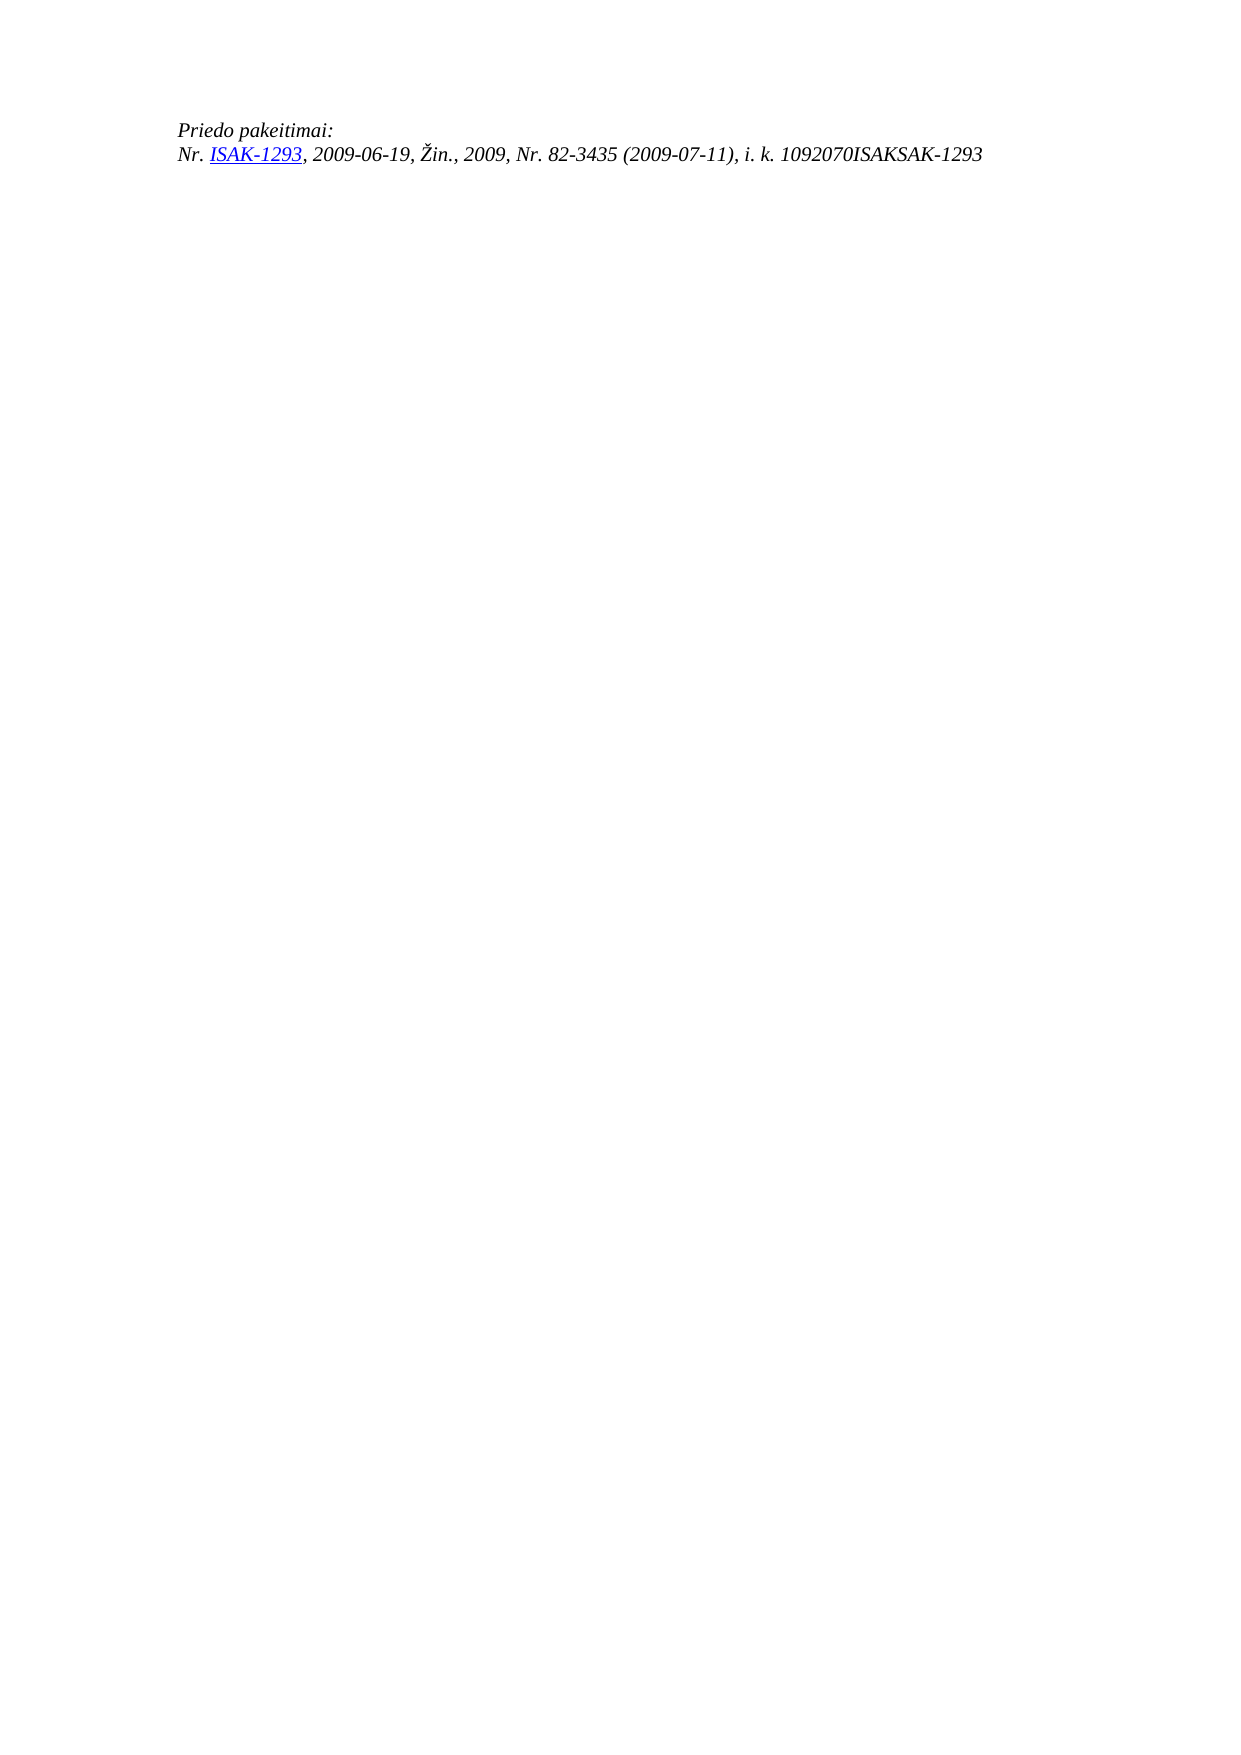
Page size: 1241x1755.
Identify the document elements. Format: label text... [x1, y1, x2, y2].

text Priedo pakeitimai: [177, 118, 1181, 142]
text Nr. ISAK-1293, 2009-06-19, Žin., 2009, Nr. 82-3435 (2009-07-11), i. k. 1092070ISAKSAK-1293 [177, 142, 1181, 166]
